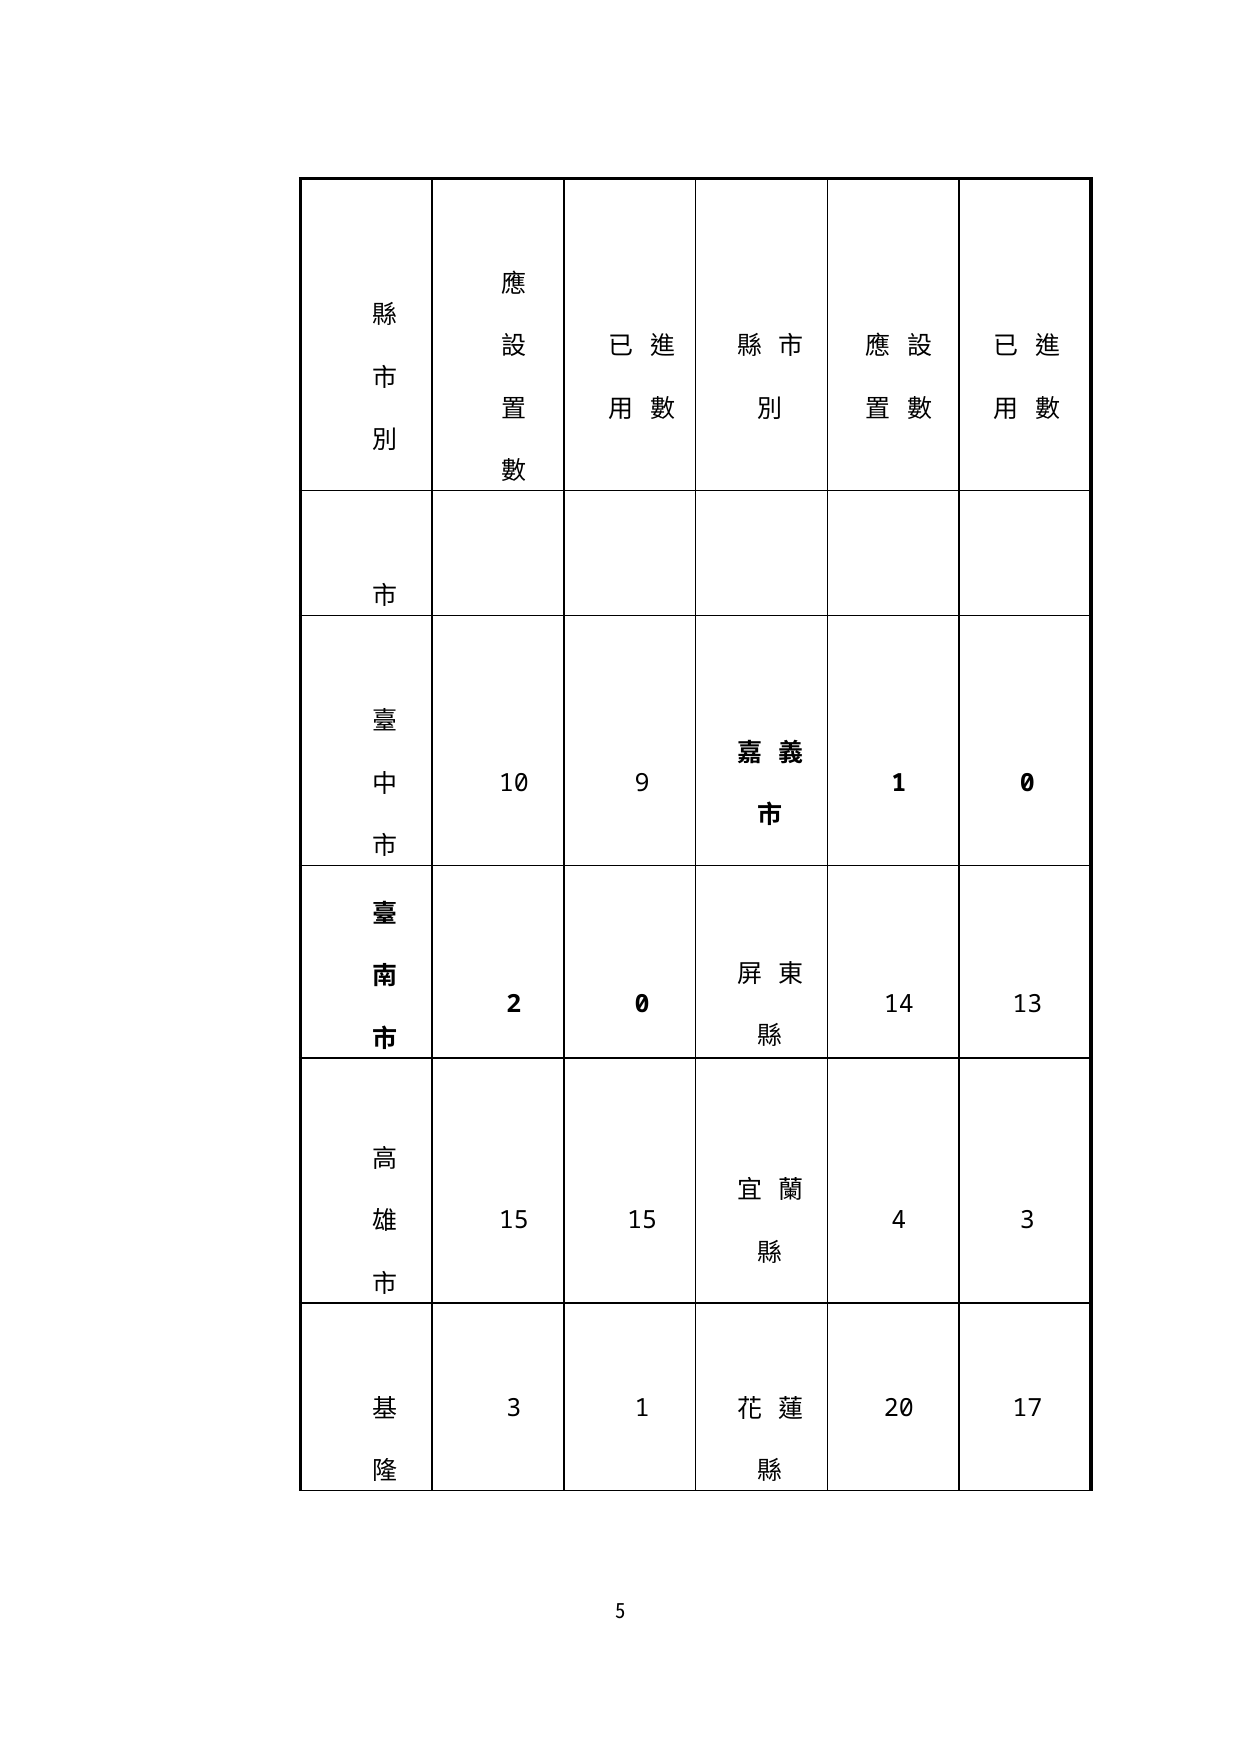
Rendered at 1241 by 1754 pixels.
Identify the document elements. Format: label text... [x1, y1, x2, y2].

table_cell 20 [828, 1304, 958, 1490]
table_cell 屏東縣 [696, 866, 827, 1057]
table_cell 0 [565, 866, 695, 1057]
table_header 已進用數 [565, 180, 695, 490]
table_cell 1 [828, 616, 958, 865]
table_cell 臺中市 [302, 616, 431, 865]
table_header 已進用數 [960, 180, 1089, 490]
table_header 縣市別 [302, 180, 431, 490]
table_cell [433, 491, 563, 615]
table_cell 9 [565, 616, 695, 865]
table_cell 10 [433, 616, 563, 865]
table_cell [828, 491, 958, 615]
table_cell 15 [433, 1059, 563, 1302]
table_cell 宜蘭縣 [696, 1059, 827, 1302]
table_cell 3 [433, 1304, 563, 1490]
table_cell 臺南市 [302, 866, 431, 1057]
table_cell 14 [828, 866, 958, 1057]
table_cell 高雄市 [302, 1059, 431, 1302]
table_header 縣市別 [696, 180, 827, 490]
table_cell 3 [960, 1059, 1089, 1302]
table_cell 0 [960, 616, 1089, 865]
table_cell 1 [565, 1304, 695, 1490]
table_cell 15 [565, 1059, 695, 1302]
table_cell 市 [302, 491, 431, 615]
table_cell [960, 491, 1089, 615]
table_cell 花蓮縣 [696, 1304, 827, 1490]
table_cell 4 [828, 1059, 958, 1302]
table_cell 17 [960, 1304, 1089, 1490]
table_cell [565, 491, 695, 615]
table_header 應設置數 [828, 180, 958, 490]
table_header 應設置數 [433, 180, 563, 490]
table_cell 基隆 [302, 1304, 431, 1490]
table_cell 2 [433, 866, 563, 1057]
table_cell 13 [960, 866, 1089, 1057]
table_cell [696, 491, 827, 615]
table_cell 嘉義市 [696, 616, 827, 865]
